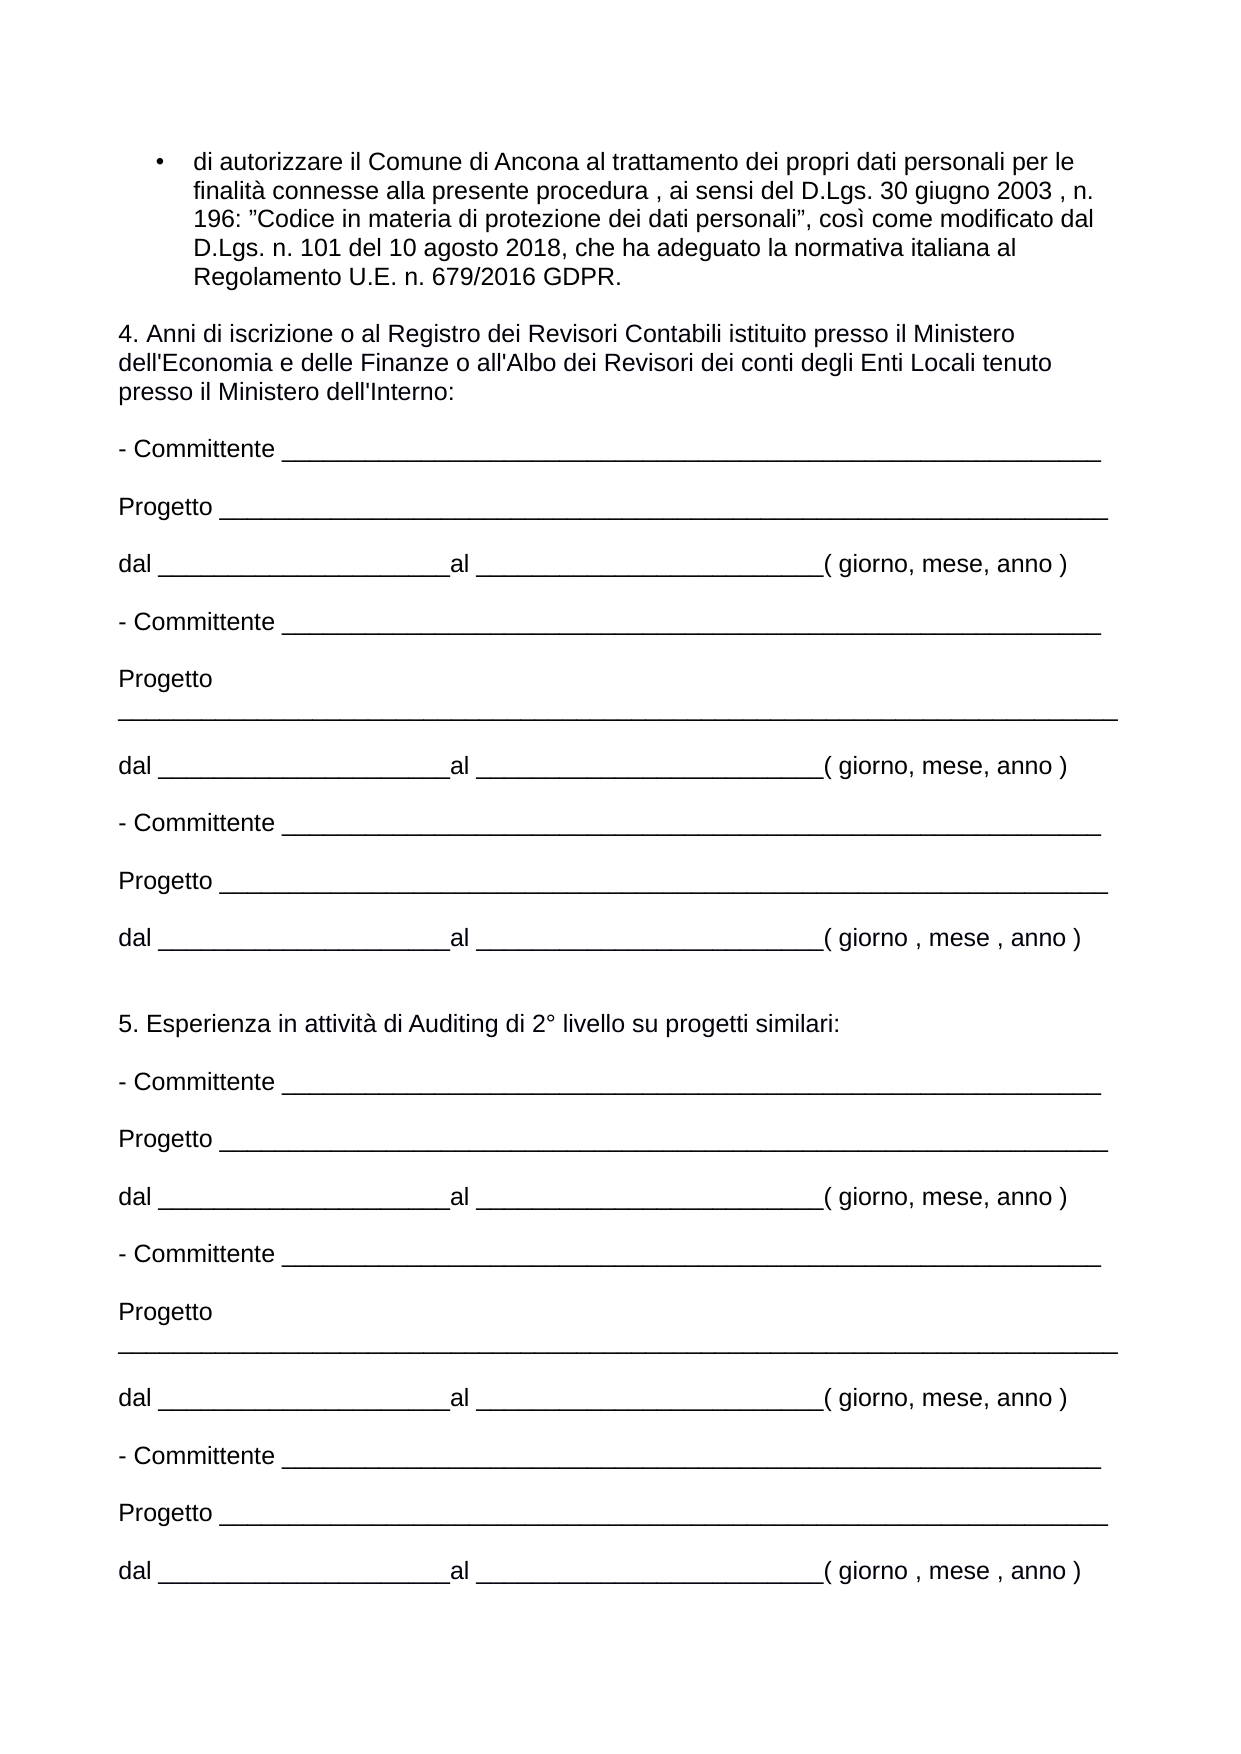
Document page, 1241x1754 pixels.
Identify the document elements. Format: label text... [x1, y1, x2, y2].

text 4. Anni di iscrizione o al Registro dei Revisori Contabili istituito presso il Ministero dell'Economia e delle Finanze o all'Albo dei Revisori dei conti degli Enti Locali tenuto presso il Ministero dell'Interno: [118, 319, 1122, 406]
text - Committente ___________________________________________________________ [118, 607, 1122, 636]
text Progetto ________________________________________________________________ [118, 1498, 1122, 1527]
text 5. Esperienza in attività di Auditing di 2° livello su progetti similari: [118, 1009, 1122, 1038]
text Progetto ________________________________________________________________ [118, 1124, 1122, 1153]
text - Committente ___________________________________________________________ [118, 1067, 1122, 1096]
list di autorizzare il Comune di Ancona al trattamento dei propri dati personali per le finalità connesse alla presente procedura , ai sensi del D.Lgs. 30 giugno 2003 , n. 196: ”Codice in materia di protezione dei dati personali”, così come modificato dal D.Lgs. n. 101 del 10 agosto 2018, che ha adeguato la normativa italiana al Regolamento U.E. n. 679/2016 GDPR. [156, 147, 1122, 291]
text - Committente ___________________________________________________________ [118, 1441, 1122, 1469]
text dal _____________________al _________________________( giorno , mese , anno ) [118, 1556, 1122, 1613]
text dal _____________________al _________________________( giorno, mese, anno ) [118, 549, 1122, 578]
text dal _____________________al _________________________( giorno, mese, anno ) [118, 1383, 1122, 1412]
text Progetto ________________________________________________________________ [118, 492, 1122, 521]
text dal _____________________al _________________________( giorno , mese , anno ) [118, 923, 1122, 952]
text dal _____________________al _________________________( giorno, mese, anno ) [118, 751, 1122, 779]
text Progetto ________________________________________________________________________ [118, 664, 1122, 722]
text - Committente ___________________________________________________________ [118, 808, 1122, 837]
text dal _____________________al _________________________( giorno, mese, anno ) [118, 1182, 1122, 1211]
text - Committente ___________________________________________________________ [118, 1239, 1122, 1268]
text Progetto ________________________________________________________________ [118, 866, 1122, 894]
text - Committente ___________________________________________________________ [118, 434, 1122, 463]
text Progetto ________________________________________________________________________ [118, 1297, 1122, 1354]
